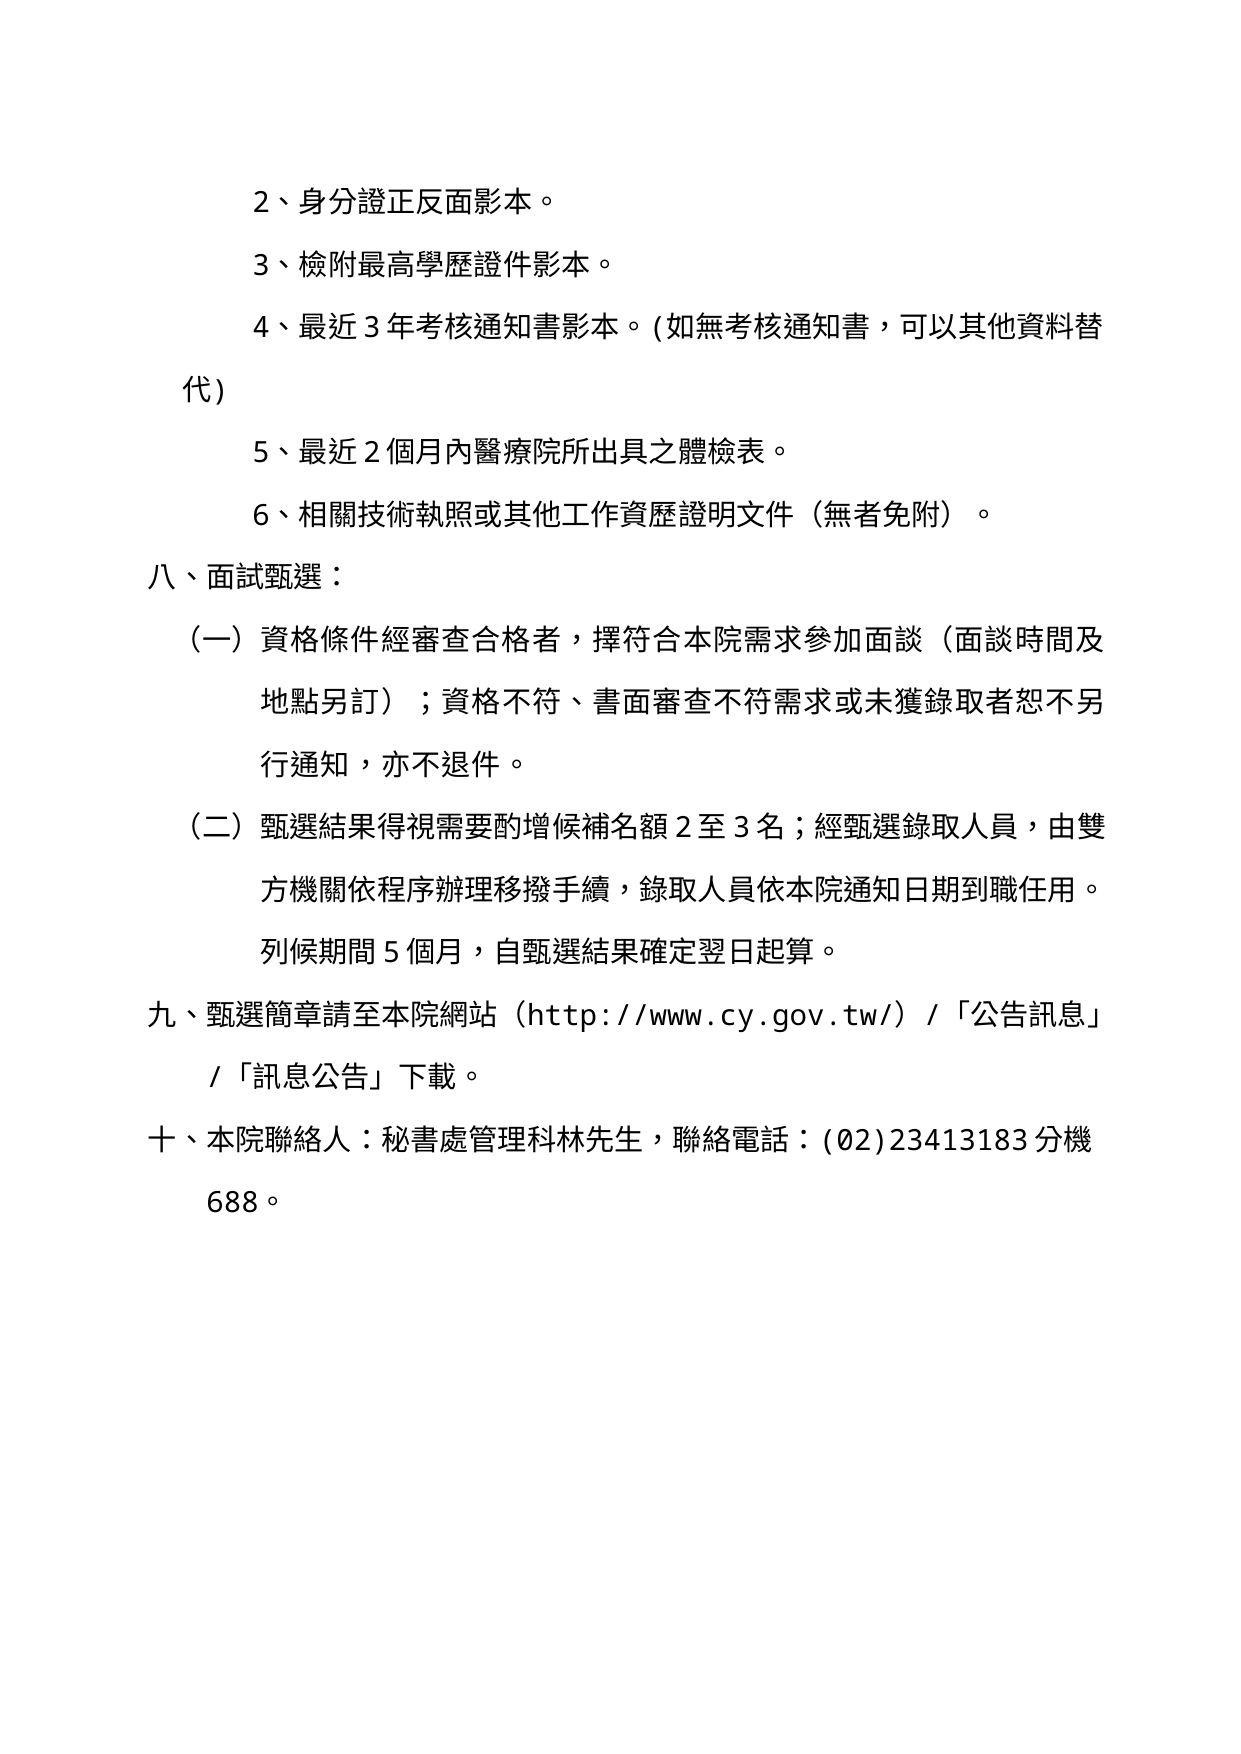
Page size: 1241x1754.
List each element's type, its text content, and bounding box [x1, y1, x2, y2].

text 6、相關技術執照或其他工作資歷證明文件（無者免附）。 [182, 471, 1128, 533]
text 3、檢附最高學歷證件影本。 [182, 221, 1128, 283]
text 九、甄選簡章請至本院網站（http://www.cy.gov.tw/）/「公告訊息」/「訊息公告」下載。 [148, 971, 1128, 1096]
text 5、最近2個月內醫療院所出具之體檢表。 [182, 408, 1128, 471]
text （二）甄選結果得視需要酌增候補名額2至3名；經甄選錄取人員，由雙方機關依程序辦理移撥手續，錄取人員依本院通知日期到職任用。列候期間5個月，自甄選結果確定翌日起算。 [173, 783, 1128, 971]
text 八、面試甄選： [148, 533, 1128, 596]
text 4、最近3年考核通知書影本。(如無考核通知書，可以其他資料替代) [182, 283, 1128, 408]
text 十、本院聯絡人：秘書處管理科林先生，聯絡電話：(02)23413183分機688。 [148, 1096, 1128, 1221]
text （一）資格條件經審查合格者，擇符合本院需求參加面談（面談時間及地點另訂）；資格不符、書面審查不符需求或未獲錄取者恕不另行通知，亦不退件。 [173, 596, 1128, 783]
text 2、身分證正反面影本。 [182, 158, 1128, 221]
